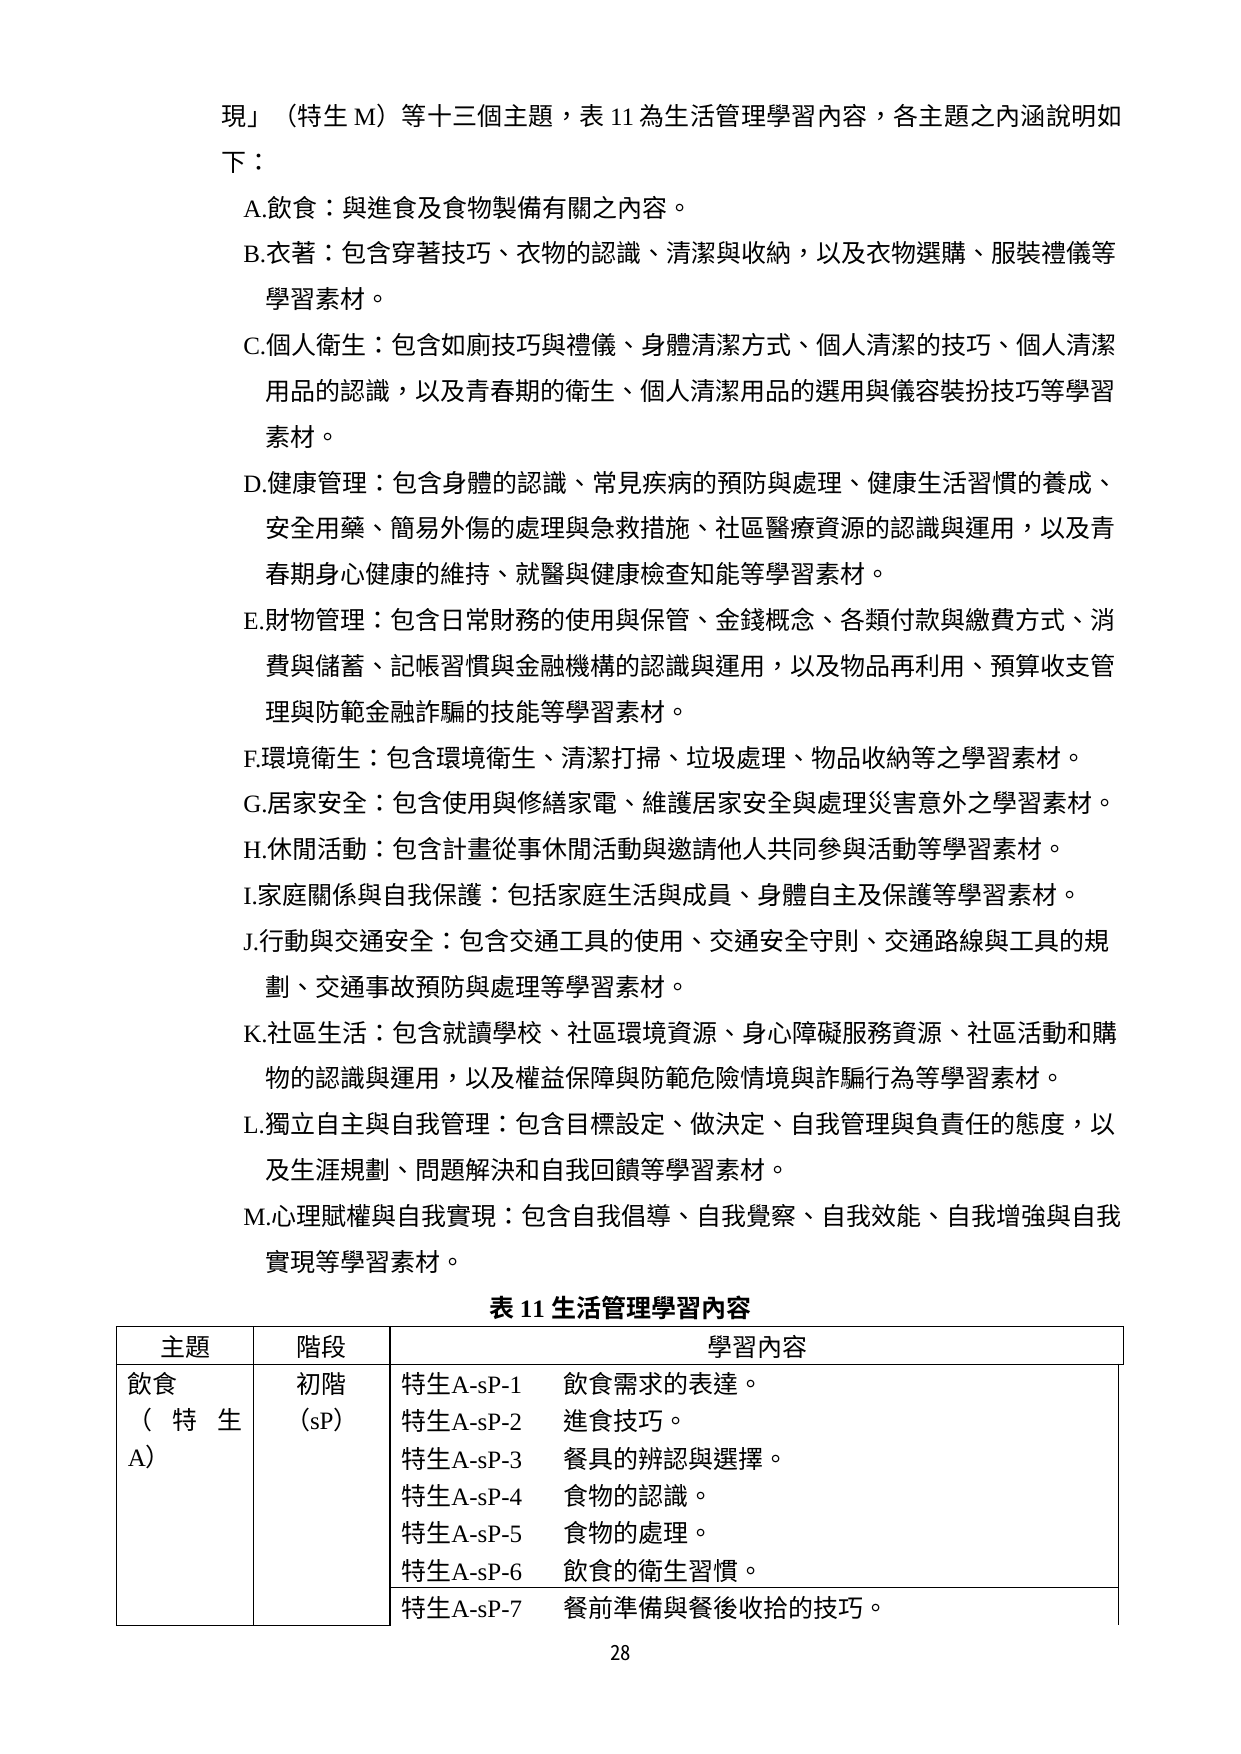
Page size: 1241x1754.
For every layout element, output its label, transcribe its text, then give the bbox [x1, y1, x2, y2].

text 現」（特生M）等十三個主題，表11為生活管理學習內容，各主題之內涵說明如下： [221, 89, 1122, 180]
text C.個人衛生：包含如廁技巧與禮儀、身體清潔方式、個人清潔的技巧、個人清潔用品的認識，以及青春期的衛生、個人清潔用品的選用與儀容裝扮技巧等學習素材。 [243, 318, 1122, 455]
text I.家庭關係與自我保護：包括家庭生活與成員、身體自主及保護等學習素材。 [243, 868, 1122, 914]
text D.健康管理：包含身體的認識、常見疾病的預防與處理、健康生活習慣的養成、安全用藥、簡易外傷的處理與急救措施、社區醫療資源的認識與運用，以及青春期身心健康的維持、就醫與健康檢查知能等學習素材。 [243, 455, 1122, 593]
table_cell 餐具的辨認與選擇。 [552, 1438, 1118, 1475]
table_cell [1119, 1475, 1124, 1513]
table_cell [1119, 1401, 1124, 1438]
text B.衣著：包含穿著技巧、衣物的認識、清潔與收納，以及衣物選購、服裝禮儀等學習素材。 [243, 226, 1122, 318]
subtitle 表11 生活管理學習內容 [118, 1280, 1122, 1326]
table_cell [1119, 1550, 1124, 1587]
text E.財物管理：包含日常財務的使用與保管、金錢概念、各類付款與繳費方式、消費與儲蓄、記帳習慣與金融機構的認識與運用，以及物品再利用、預算收支管理與防範金融詐騙的技能等學習素材。 [243, 593, 1122, 730]
text K.社區生活：包含就讀學校、社區環境資源、身心障礙服務資源、社區活動和購物的認識與運用，以及權益保障與防範危險情境與詐騙行為等學習素材。 [243, 1005, 1122, 1097]
table_cell [1119, 1587, 1124, 1624]
table_cell [1119, 1365, 1124, 1401]
table_cell 特生A-sP-5 [391, 1513, 552, 1550]
text L.獨立自主與自我管理：包含目標設定、做決定、自我管理與負責任的態度，以及生涯規劃、問題解決和自我回饋等學習素材。 [243, 1097, 1122, 1189]
table_cell 飲食的衛生習慣。 [552, 1550, 1118, 1587]
table_cell 特生A-sP-1 [391, 1365, 552, 1401]
text M.心理賦權與自我實現：包含自我倡導、自我覺察、自我效能、自我增強與自我實現等學習素材。 [243, 1189, 1122, 1280]
table_cell 特生A-sP-3 [391, 1438, 552, 1475]
table_header 學習內容 [391, 1327, 1123, 1363]
text A.飲食：與進食及食物製備有關之內容。 [243, 180, 1122, 226]
table_cell [1119, 1438, 1124, 1475]
table_cell 特生A-sP-2 [391, 1401, 552, 1438]
table_cell 特生A-sP-7 [391, 1588, 552, 1624]
table_cell 初階（sP） [254, 1365, 389, 1624]
table_cell 特生A-sP-4 [391, 1475, 552, 1513]
table_cell 飲食需求的表達。 [552, 1365, 1118, 1401]
table_header 階段 [254, 1327, 389, 1363]
table_cell 特生A-sP-6 [391, 1550, 552, 1587]
text H.休閒活動：包含計畫從事休閒活動與邀請他人共同參與活動等學習素材。 [243, 822, 1122, 868]
table_header 主題 [117, 1327, 253, 1363]
table_cell 飲食 （特生A） [117, 1365, 253, 1624]
table_cell 進食技巧。 [552, 1401, 1118, 1438]
table_cell 食物的認識。 [552, 1475, 1118, 1513]
table_cell 食物的處理。 [552, 1513, 1118, 1550]
text J.行動與交通安全：包含交通工具的使用、交通安全守則、交通路線與工具的規劃、交通事故預防與處理等學習素材。 [243, 914, 1122, 1005]
text G.居家安全：包含使用與修繕家電、維護居家安全與處理災害意外之學習素材。 [243, 776, 1122, 822]
table_cell [1119, 1513, 1124, 1550]
text F.環境衛生：包含環境衛生、清潔打掃、垃圾處理、物品收納等之學習素材。 [243, 730, 1122, 776]
table_cell 餐前準備與餐後收拾的技巧。 [552, 1588, 1118, 1624]
